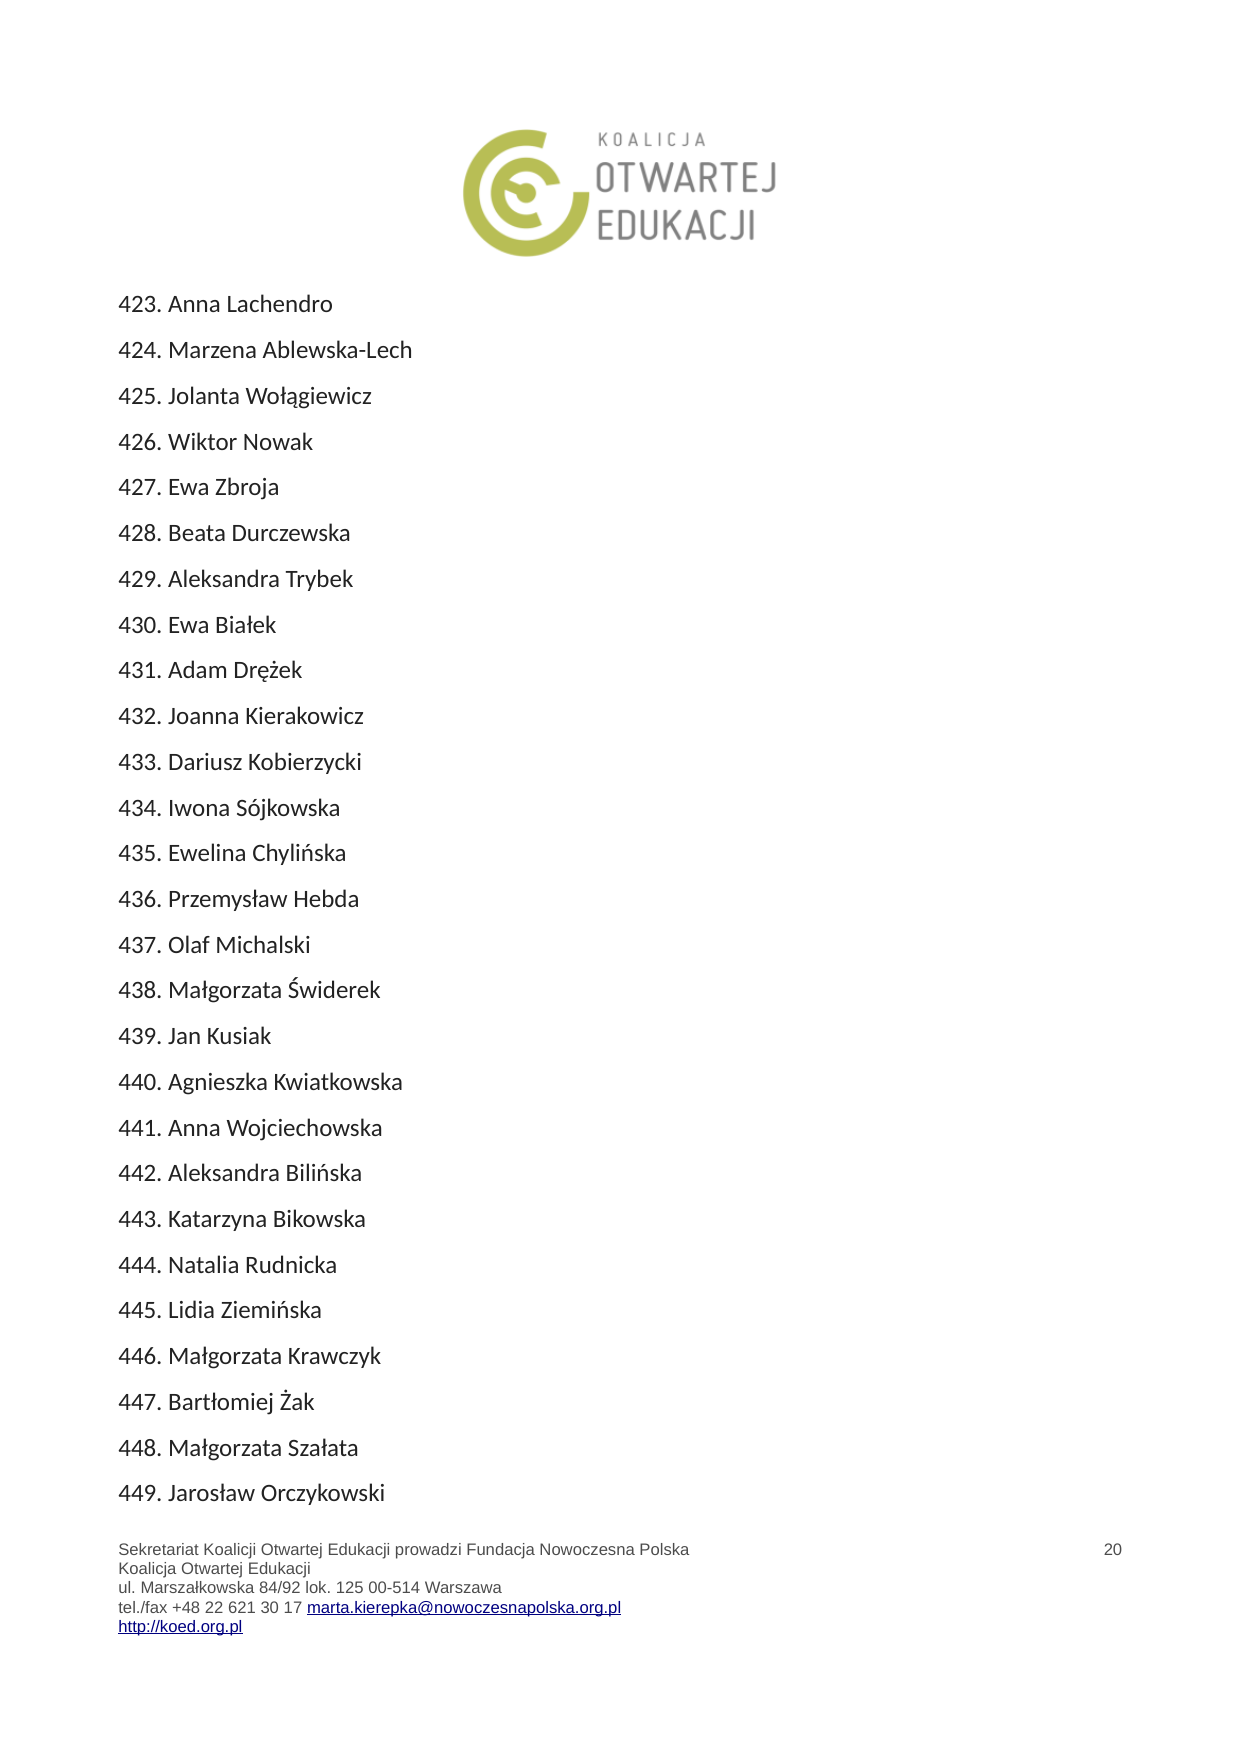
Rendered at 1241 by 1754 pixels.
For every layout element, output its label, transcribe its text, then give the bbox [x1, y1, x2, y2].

text 440. Agnieszka Kwiatkowska [118, 1066, 1122, 1097]
text 433. Dariusz Kobierzycki [118, 746, 1122, 776]
text 431. Adam Drężek [118, 654, 1122, 685]
text 442. Aleksandra Bilińska [118, 1157, 1122, 1188]
text 429. Aleksandra Trybek [118, 563, 1122, 593]
text 443. Katarzyna Bikowska [118, 1203, 1122, 1234]
text 449. Jarosław Orczykowski [118, 1478, 1122, 1508]
text 435. Ewelina Chylińska [118, 837, 1122, 868]
text 444. Natalia Rudnicka [118, 1249, 1122, 1279]
text 447. Bartłomiej Żak [118, 1386, 1122, 1417]
text 438. Małgorzata Świderek [118, 974, 1122, 1005]
text 434. Iwona Sójkowska [118, 792, 1122, 822]
text 448. Małgorzata Szałata [118, 1432, 1122, 1462]
text 427. Ewa Zbroja [118, 472, 1122, 502]
text 425. Jolanta Wołągiewicz [118, 380, 1122, 411]
text 437. Olaf Michalski [118, 929, 1122, 959]
text 439. Jan Kusiak [118, 1020, 1122, 1051]
text 446. Małgorzata Krawczyk [118, 1340, 1122, 1371]
text 432. Joanna Kierakowicz [118, 700, 1122, 731]
text 436. Przemysław Hebda [118, 883, 1122, 914]
text 445. Lidia Ziemińska [118, 1295, 1122, 1325]
text 426. Wiktor Nowak [118, 426, 1122, 456]
text 424. Marzena Ablewska-Lech [118, 334, 1122, 365]
text 423. Anna Lachendro [118, 289, 1122, 319]
text 441. Anna Wojciechowska [118, 1112, 1122, 1142]
text 428. Beata Durczewska [118, 517, 1122, 548]
text 430. Ewa Białek [118, 609, 1122, 639]
picture [461, 128, 779, 258]
